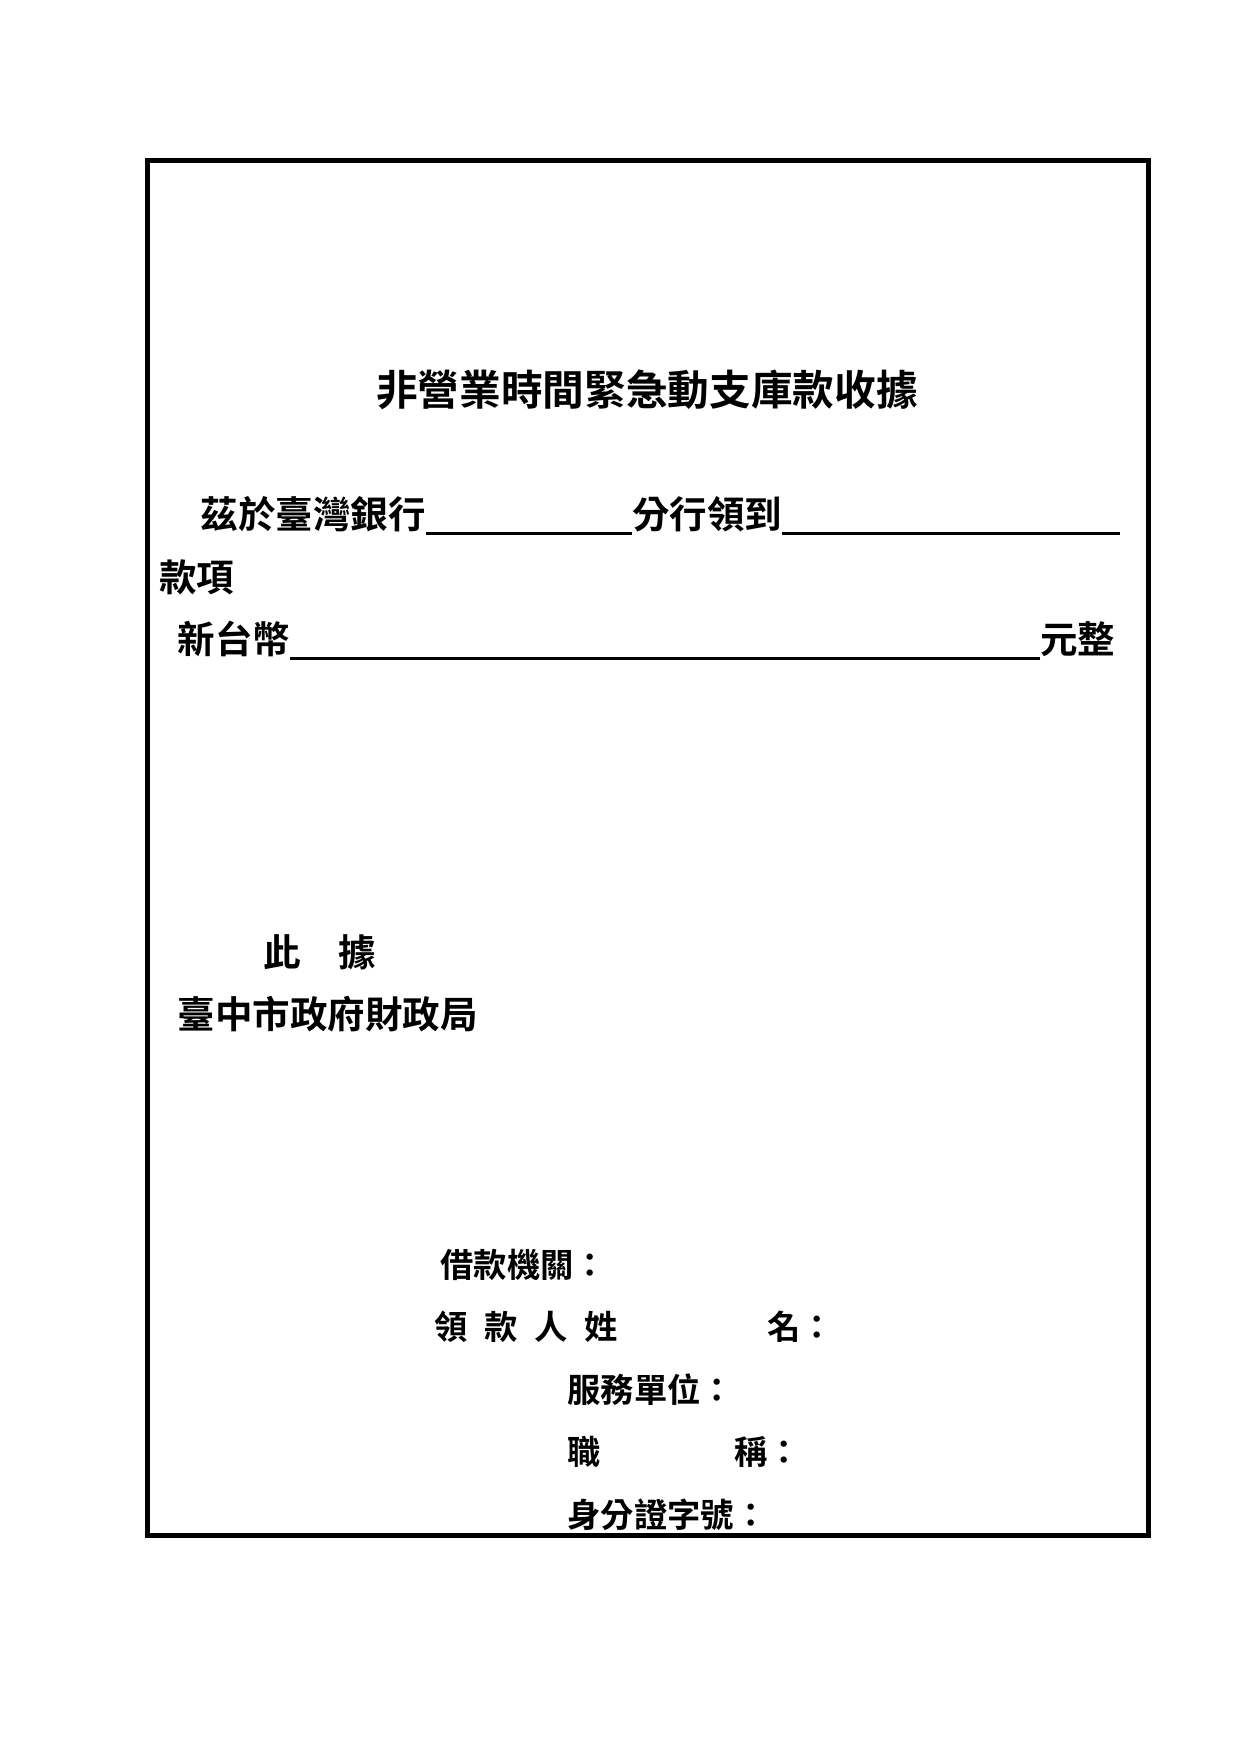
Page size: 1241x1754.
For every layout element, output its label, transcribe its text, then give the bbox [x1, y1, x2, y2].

table_header 非營業時間緊急動支庫款收據 茲於臺灣銀行 分行領到 款項 新台幣 元整 此 據 臺中市政府財政局 借款機關： 領 款 人 姓 名： 服務單位： 職 稱： 身分證字號： [150, 163, 1146, 1533]
